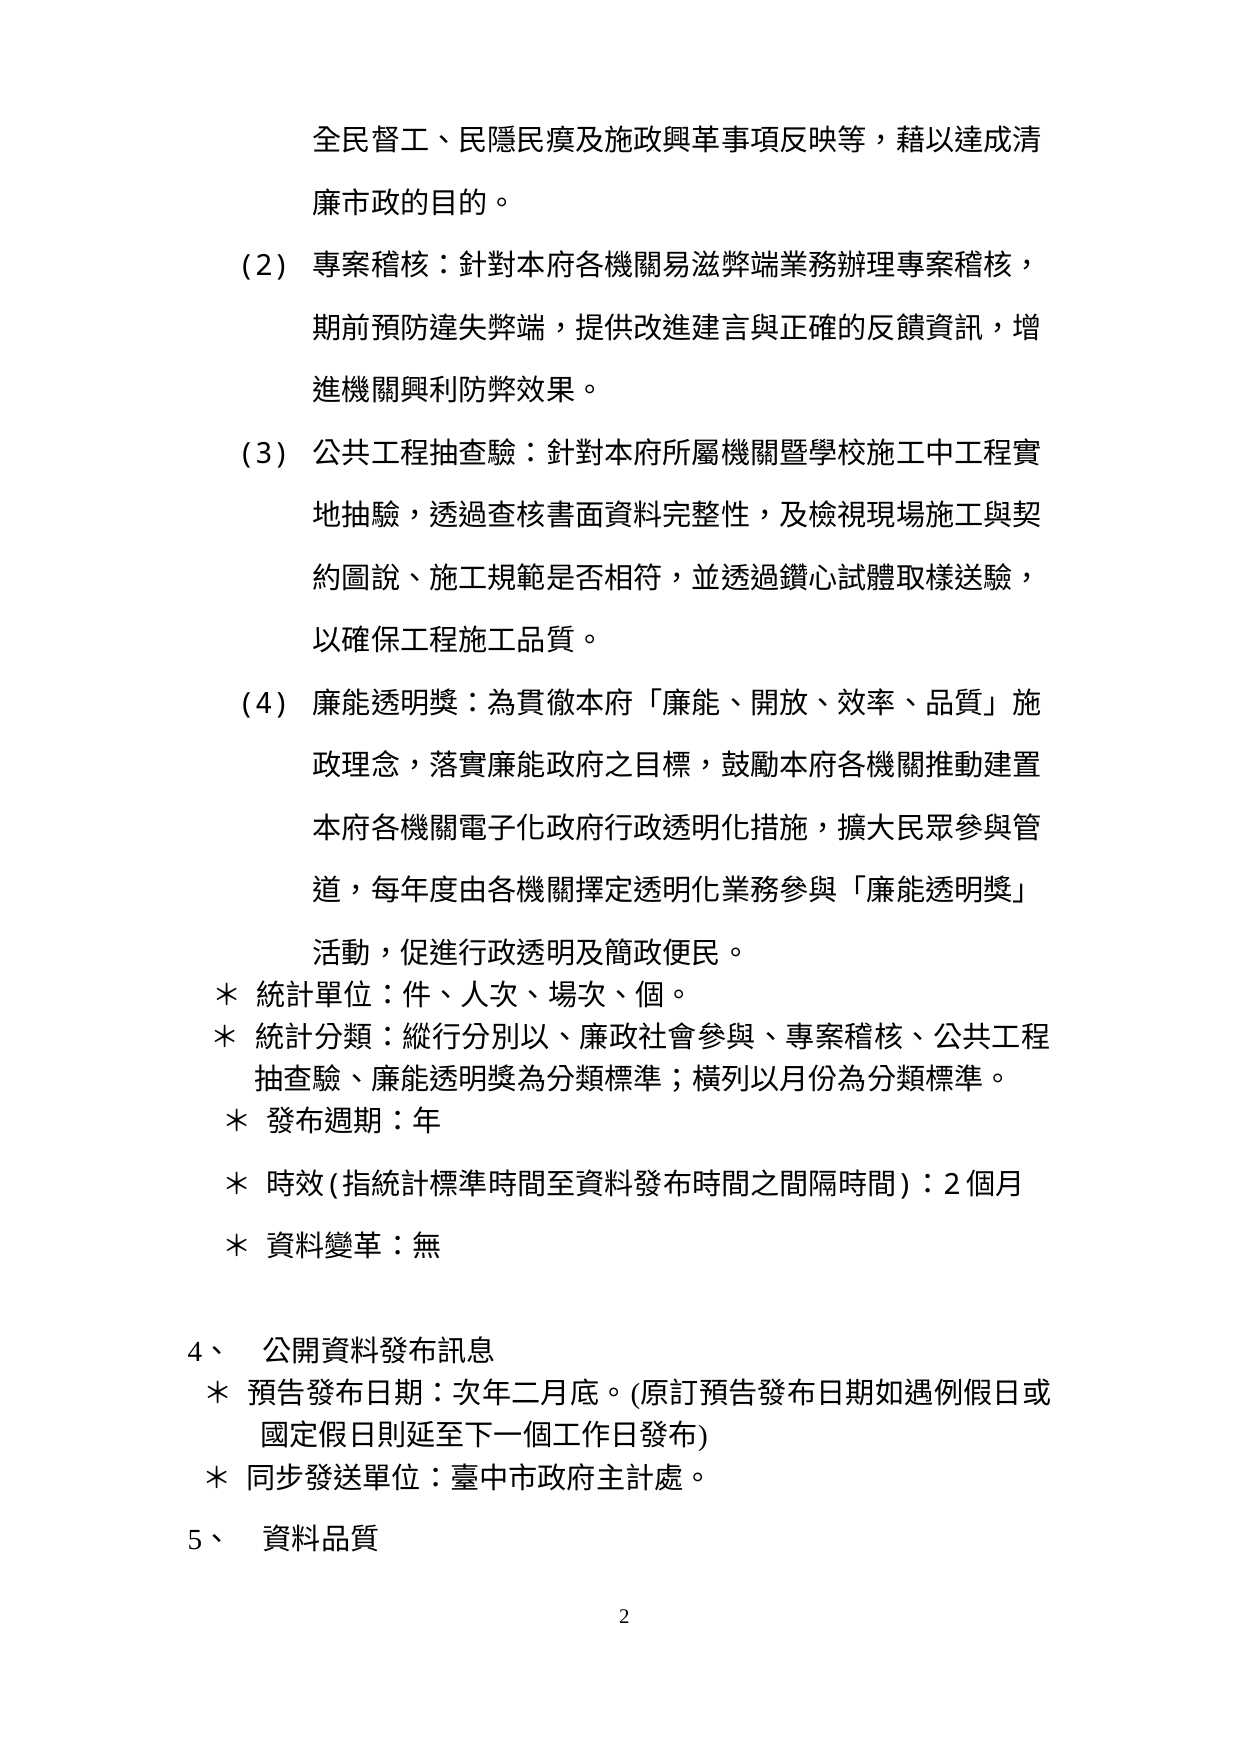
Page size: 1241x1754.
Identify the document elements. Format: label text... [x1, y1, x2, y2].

list 廉政社會參與：為建立民眾、社區、學校、企業、民間團體的廉政意識，並結合機關及民間資源辦理各項廉政作為，如：擇定攸關民眾權益的廉政議題，召開廉政座談會或論壇；扎根學童及青年學子誠信品德教育，進入本市公私立校園倡廉反貪，另結合機關活動及在地民俗節慶時機辦理社會宣導，落實市長志工首都之施政主軸及行銷本府廉能施政理念，結合志工力量及資源，協助本處辦理廉政宣導、全民督工、民隱民瘼及施政興革事項反映等，藉以達成清廉市政的目的。 [237, 96, 1053, 221]
text ＊ 預告發布日期：次年二月底。(原訂預告發布日期如遇例假日或國定假日則延至下一個工作日發布) [187, 1369, 1053, 1454]
text ＊ 同步發送單位：臺中市政府主計處。 [187, 1454, 1053, 1496]
list 公共工程抽查驗：針對本府所屬機關暨學校施工中工程實地抽驗，透過查核書面資料完整性，及檢視現場施工與契約圖說、施工規範是否相符，並透過鑽心試體取樣送驗，以確保工程施工品質。 [237, 409, 1053, 659]
text ＊ 統計分類：縱行分別以、廉政社會參與、專案稽核、公共工程抽查驗、廉能透明獎為分類標準；橫列以月份為分類標準。 [211, 1013, 1053, 1098]
list 公開資料發布訊息 [187, 1327, 1053, 1369]
list 專案稽核：針對本府各機關易滋弊端業務辦理專案稽核，期前預防違失弊端，提供改進建言與正確的反饋資訊，增進機關興利防弊效果。 [237, 221, 1053, 409]
text ＊ 發布週期：年 [187, 1098, 1053, 1140]
text ＊ 資料變革：無 [187, 1202, 1053, 1265]
text ＊ 時效(指統計標準時間至資料發布時間之間隔時間)：2個月 [187, 1140, 1053, 1202]
list 廉能透明獎：為貫徹本府「廉能、開放、效率、品質」施政理念，落實廉能政府之目標，鼓勵本府各機關推動建置本府各機關電子化政府行政透明化措施，擴大民眾參與管道，每年度由各機關擇定透明化業務參與「廉能透明獎」活動，促進行政透明及簡政便民。 [237, 659, 1053, 971]
text ＊ 統計單位：件、人次、場次、個。 [212, 971, 1053, 1013]
list 資料品質 [187, 1515, 1053, 1557]
